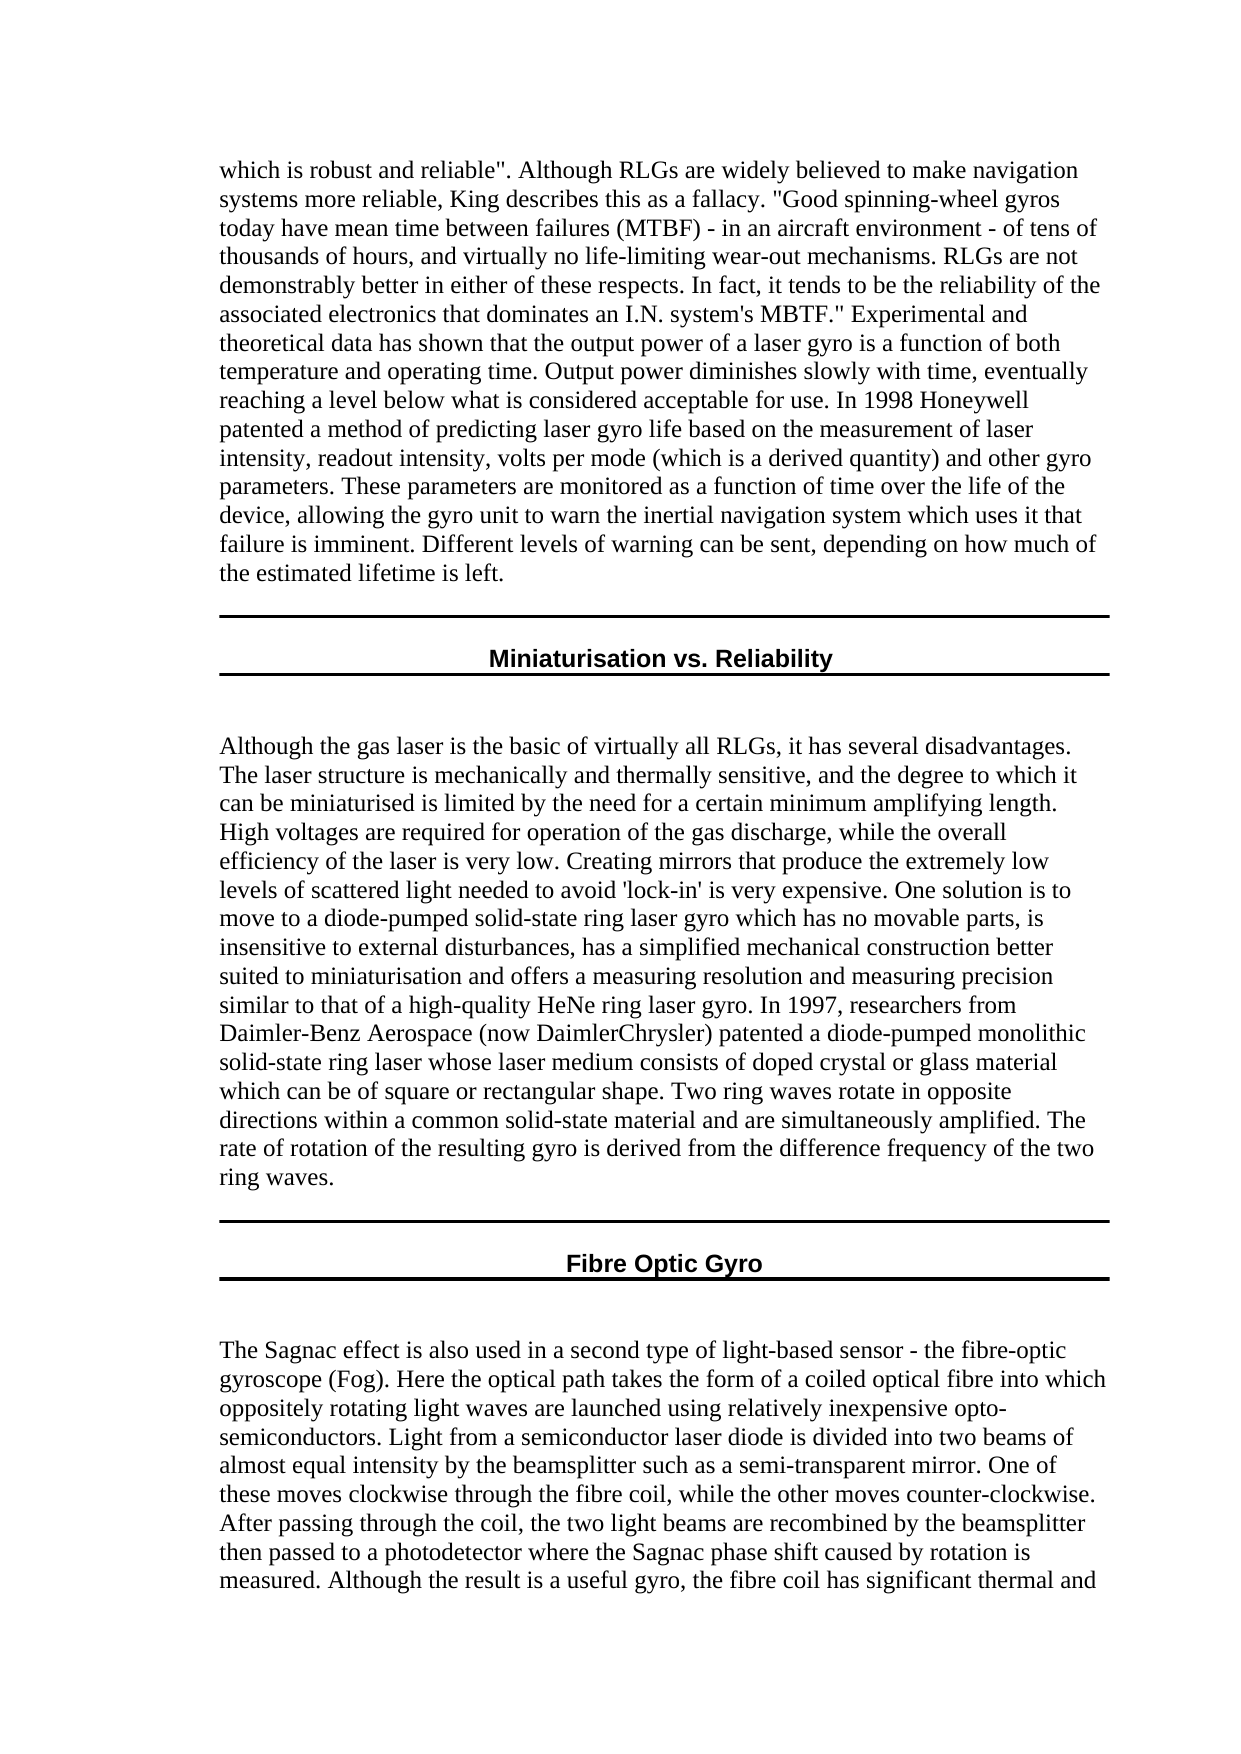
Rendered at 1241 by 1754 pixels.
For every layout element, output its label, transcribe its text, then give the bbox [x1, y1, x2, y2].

picture [219, 1277, 1110, 1281]
table_cell which is robust and reliable". Although RLGs are widely believed to make navigation systems more reliable, King describes this as a fallacy. "Good spinning-wheel gyros today have mean time between failures (MTBF) - in an aircraft environment - of tens of thousands of hours, and virtually no life-limiting wear-out mechanisms. RLGs are not demonstrably better in either of these respects. In fact, it tends to be the reliability of the associated electronics that dominates an I.N. system's MBTF." Experimental and theoretical data has shown that the output power of a laser gyro is a function of both temperature and operating time. Output power diminishes slowly with time, eventually reaching a level below what is considered acceptable for use. In 1998 Honeywell patented a method of predicting laser gyro life based on the measurement of laser intensity, readout intensity, volts per mode (which is a derived quantity) and other gyro parameters. These parameters are monitored as a function of time over the life of the device, allowing the gyro unit to warn the inertial navigation system which uses it that failure is imminent. Different levels of warning can be sent, depending on how much of the estimated lifetime is left. Miniaturisation vs. Reliability Although the gas laser is the basic of virtually all RLGs, it has several disadvantages. The laser structure is mechanically and thermally sensitive, and the degree to which it can be miniaturised is limited by the need for a certain minimum amplifying length. High voltages are required for operation of the gas discharge, while the overall efficiency of the laser is very low. Creating mirrors that produce the extremely low levels of scattered light needed to avoid 'lock-in' is very expensive. One solution is to move to a diode-pumped solid-state ring laser gyro which has no movable parts, is insensitive to external disturbances, has a simplified mechanical construction better suited to miniaturisation and offers a measuring resolution and measuring precision similar to that of a high-quality HeNe ring laser gyro. In 1997, researchers from Daimler-Benz Aerospace (now DaimlerChrysler) patented a diode-pumped monolithic solid-state ring laser whose laser medium consists of doped crystal or glass material which can be of square or rectangular shape. Two ring waves rotate in opposite directions within a common solid-state material and are simultaneously amplified. The rate of rotation of the resulting gyro is derived from the difference frequency of the two ring waves. Fibre Optic Gyro The Sagnac effect is also used in a second type of light-based sensor - the fibre-optic gyroscope (Fog). Here the optical path takes the form of a coiled optical fibre into which oppositely rotating light waves are launched using relatively inexpensive opto-semiconductors. Light from a semiconductor laser diode is divided into two beams of almost equal intensity by the beamsplitter such as a semi-transparent mirror. One of these moves clockwise through the fibre coil, while the other moves counter-clockwise. After passing through the coil, the two light beams are recombined by the beamsplitter then passed to a photodetector where the Sagnac phase shift caused by rotation is measured. Although the result is a useful gyro, the fibre coil has significant thermal and [211, 118, 1118, 1602]
